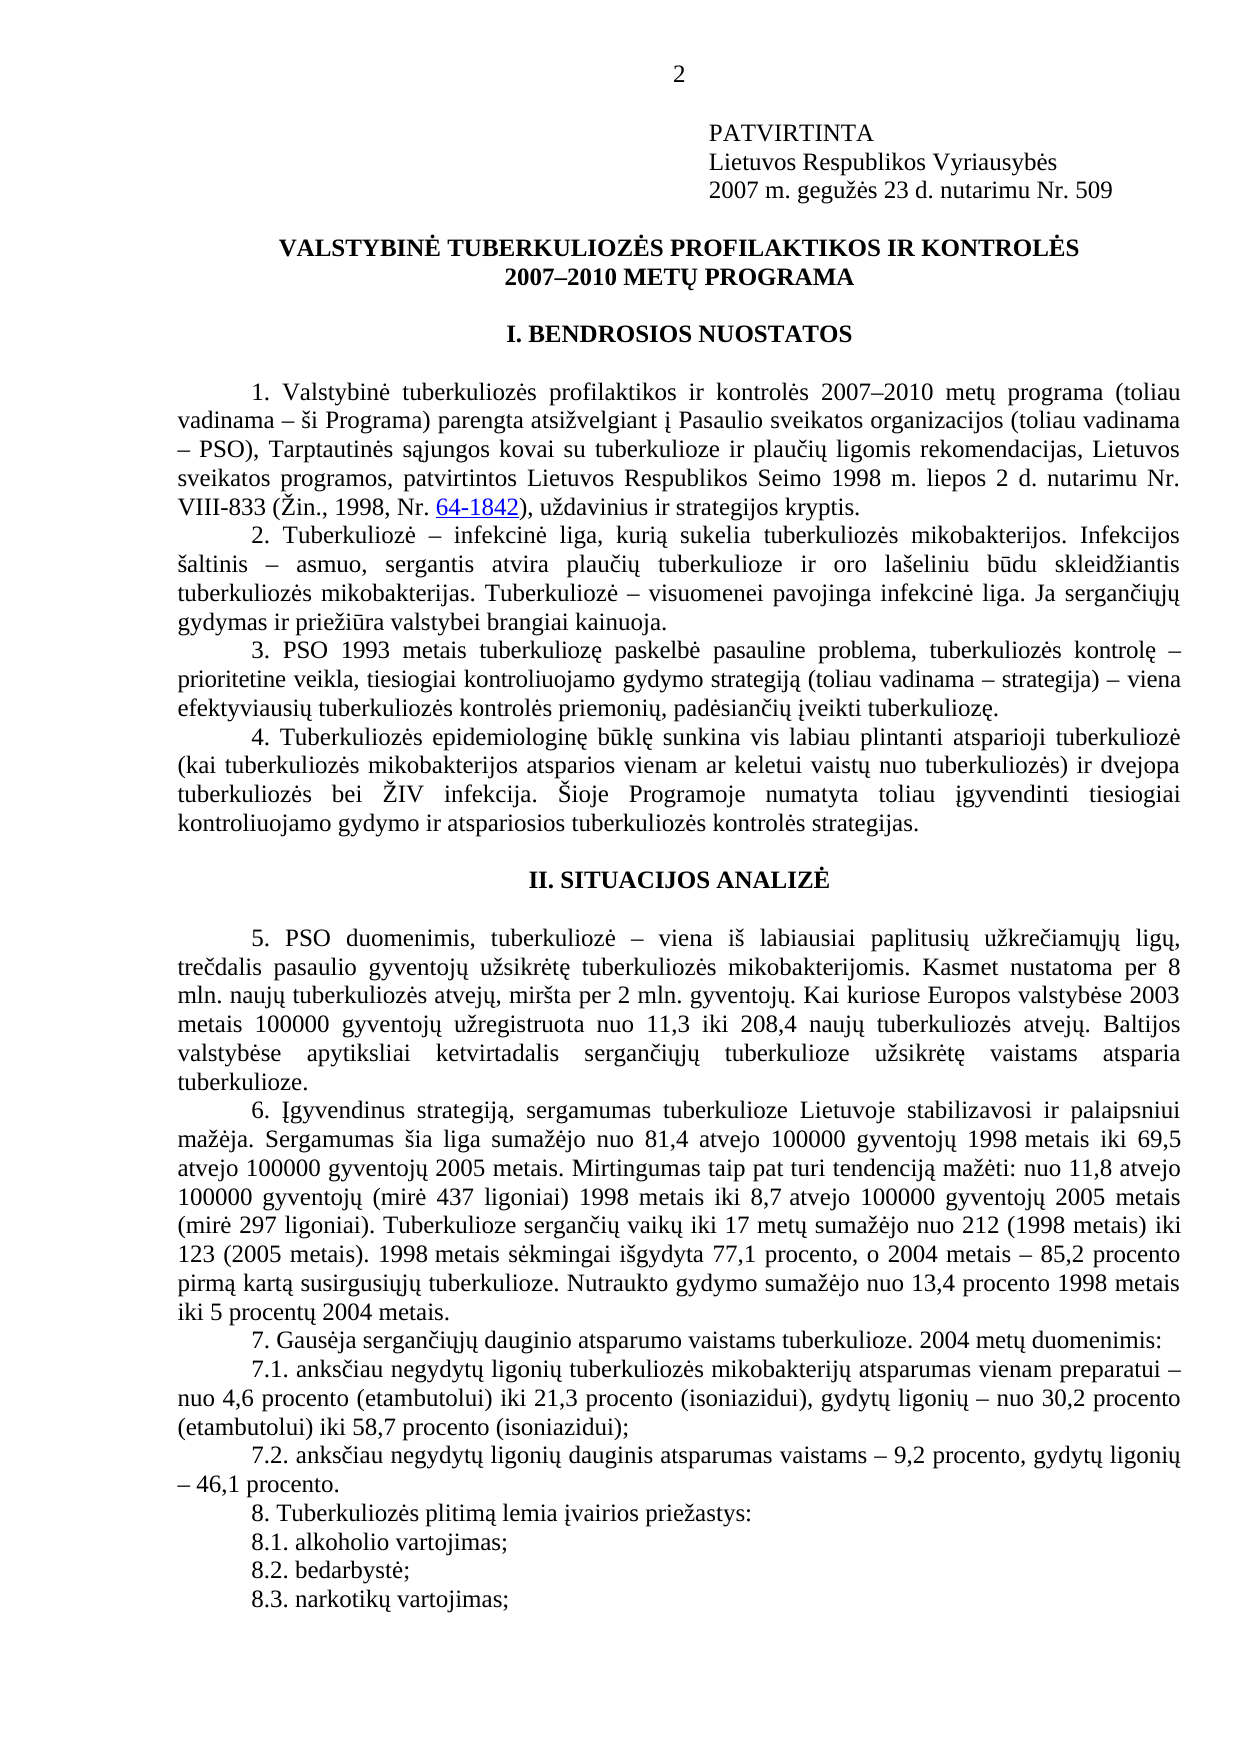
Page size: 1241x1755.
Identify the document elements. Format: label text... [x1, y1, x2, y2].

text Lietuvos Respublikos Vyriausybės [177, 147, 1181, 176]
text 4. Tuberkuliozės epidemiologinę būklę sunkina vis labiau plintanti atsparioji tuberkuliozė (kai tuberkuliozės mikobakterijos atsparios vienam ar keletui vaistų nuo tuberkuliozės) ir dvejopa tuberkuliozės bei ŽIV infekcija. Šioje Programoje numatyta toliau įgyvendinti tiesiogiai kontroliuojamo gydymo ir atspariosios tuberkuliozės kontrolės strategijas. [177, 722, 1181, 837]
text PATVIRTINTA [177, 118, 1181, 147]
text 3. PSO 1993 metais tuberkuliozę paskelbė pasauline problema, tuberkuliozės kontrolę – prioritetine veikla, tiesiogiai kontroliuojamo gydymo strategiją (toliau vadinama – strategija) – viena efektyviausių tuberkuliozės kontrolės priemonių, padėsiančių įveikti tuberkuliozę. [177, 636, 1181, 722]
text 2. Tuberkuliozė – infekcinė liga, kurią sukelia tuberkuliozės mikobakterijos. Infekcijos šaltinis – asmuo, sergantis atvira plaučių tuberkulioze ir oro lašeliniu būdu skleidžiantis tuberkuliozės mikobakterijas. Tuberkuliozė – visuomenei pavojinga infekcinė liga. Ja sergančiųjų gydymas ir priežiūra valstybei brangiai kainuoja. [177, 521, 1181, 636]
text II. SITUACIJOS ANALIZĖ [177, 866, 1181, 894]
text 5. PSO duomenimis, tuberkuliozė – viena iš labiausiai paplitusių užkrečiamųjų ligų, trečdalis pasaulio gyventojų užsikrėtę tuberkuliozės mikobakterijomis. Kasmet nustatoma per 8 mln. naujų tuberkuliozės atvejų, miršta per 2 mln. gyventojų. Kai kuriose Europos valstybėse 2003 metais 100000 gyventojų užregistruota nuo 11,3 iki 208,4 naujų tuberkuliozės atvejų. Baltijos valstybėse apytiksliai ketvirtadalis sergančiųjų tuberkulioze užsikrėtę vaistams atsparia tuberkulioze. [177, 923, 1181, 1096]
text I. BENDROSIOS NUOSTATOS [177, 319, 1181, 348]
text 7.1. anksčiau negydytų ligonių tuberkuliozės mikobakterijų atsparumas vienam preparatui – nuo 4,6 procento (etambutolui) iki 21,3 procento (isoniazidui), gydytų ligonių – nuo 30,2 procento (etambutolui) iki 58,7 procento (isoniazidui); [177, 1354, 1181, 1441]
text 8.2. bedarbystė; [177, 1556, 1181, 1584]
text 7.2. anksčiau negydytų ligonių dauginis atsparumas vaistams – 9,2 procento, gydytų ligonių – 46,1 procento. [177, 1441, 1181, 1498]
text 6. Įgyvendinus strategiją, sergamumas tuberkulioze Lietuvoje stabilizavosi ir palaipsniui mažėja. Sergamumas šia liga sumažėjo nuo 81,4 atvejo 100000 gyventojų 1998 metais iki 69,5 atvejo 100000 gyventojų 2005 metais. Mirtingumas taip pat turi tendenciją mažėti: nuo 11,8 atvejo 100000 gyventojų (mirė 437 ligoniai) 1998 metais iki 8,7 atvejo 100000 gyventojų 2005 metais (mirė 297 ligoniai). Tuberkulioze sergančių vaikų iki 17 metų sumažėjo nuo 212 (1998 metais) iki 123 (2005 metais). 1998 metais sėkmingai išgydyta 77,1 procento, o 2004 metais – 85,2 procento pirmą kartą susirgusiųjų tuberkulioze. Nutraukto gydymo sumažėjo nuo 13,4 procento 1998 metais iki 5 procentų 2004 metais. [177, 1096, 1181, 1326]
text 8.1. alkoholio vartojimas; [177, 1527, 1181, 1556]
text 8. Tuberkuliozės plitimą lemia įvairios priežastys: [177, 1498, 1181, 1527]
text 7. Gausėja sergančiųjų dauginio atsparumo vaistams tuberkulioze. 2004 metų duomenimis: [177, 1326, 1181, 1354]
text 8.3. narkotikų vartojimas; [177, 1584, 1181, 1613]
text 2007 m. gegužės 23 d. nutarimu Nr. 509 [177, 176, 1181, 204]
text 1. Valstybinė tuberkuliozės profilaktikos ir kontrolės 2007–2010 metų programa (toliau vadinama – ši Programa) parengta atsižvelgiant į Pasaulio sveikatos organizacijos (toliau vadinama – PSO), Tarptautinės sąjungos kovai su tuberkulioze ir plaučių ligomis rekomendacijas, Lietuvos sveikatos programos, patvirtintos Lietuvos Respublikos Seimo 1998 m. liepos 2 d. nutarimu Nr. VIII-833 (Žin., 1998, Nr. 64-1842), uždavinius ir strategijos kryptis. [177, 377, 1181, 521]
text VALSTYBINĖ TUBERKULIOZĖS PROFILAKTIKOS IR KONTROLĖS [177, 233, 1181, 262]
text 2007–2010 METŲ PROGRAMA [177, 262, 1181, 291]
